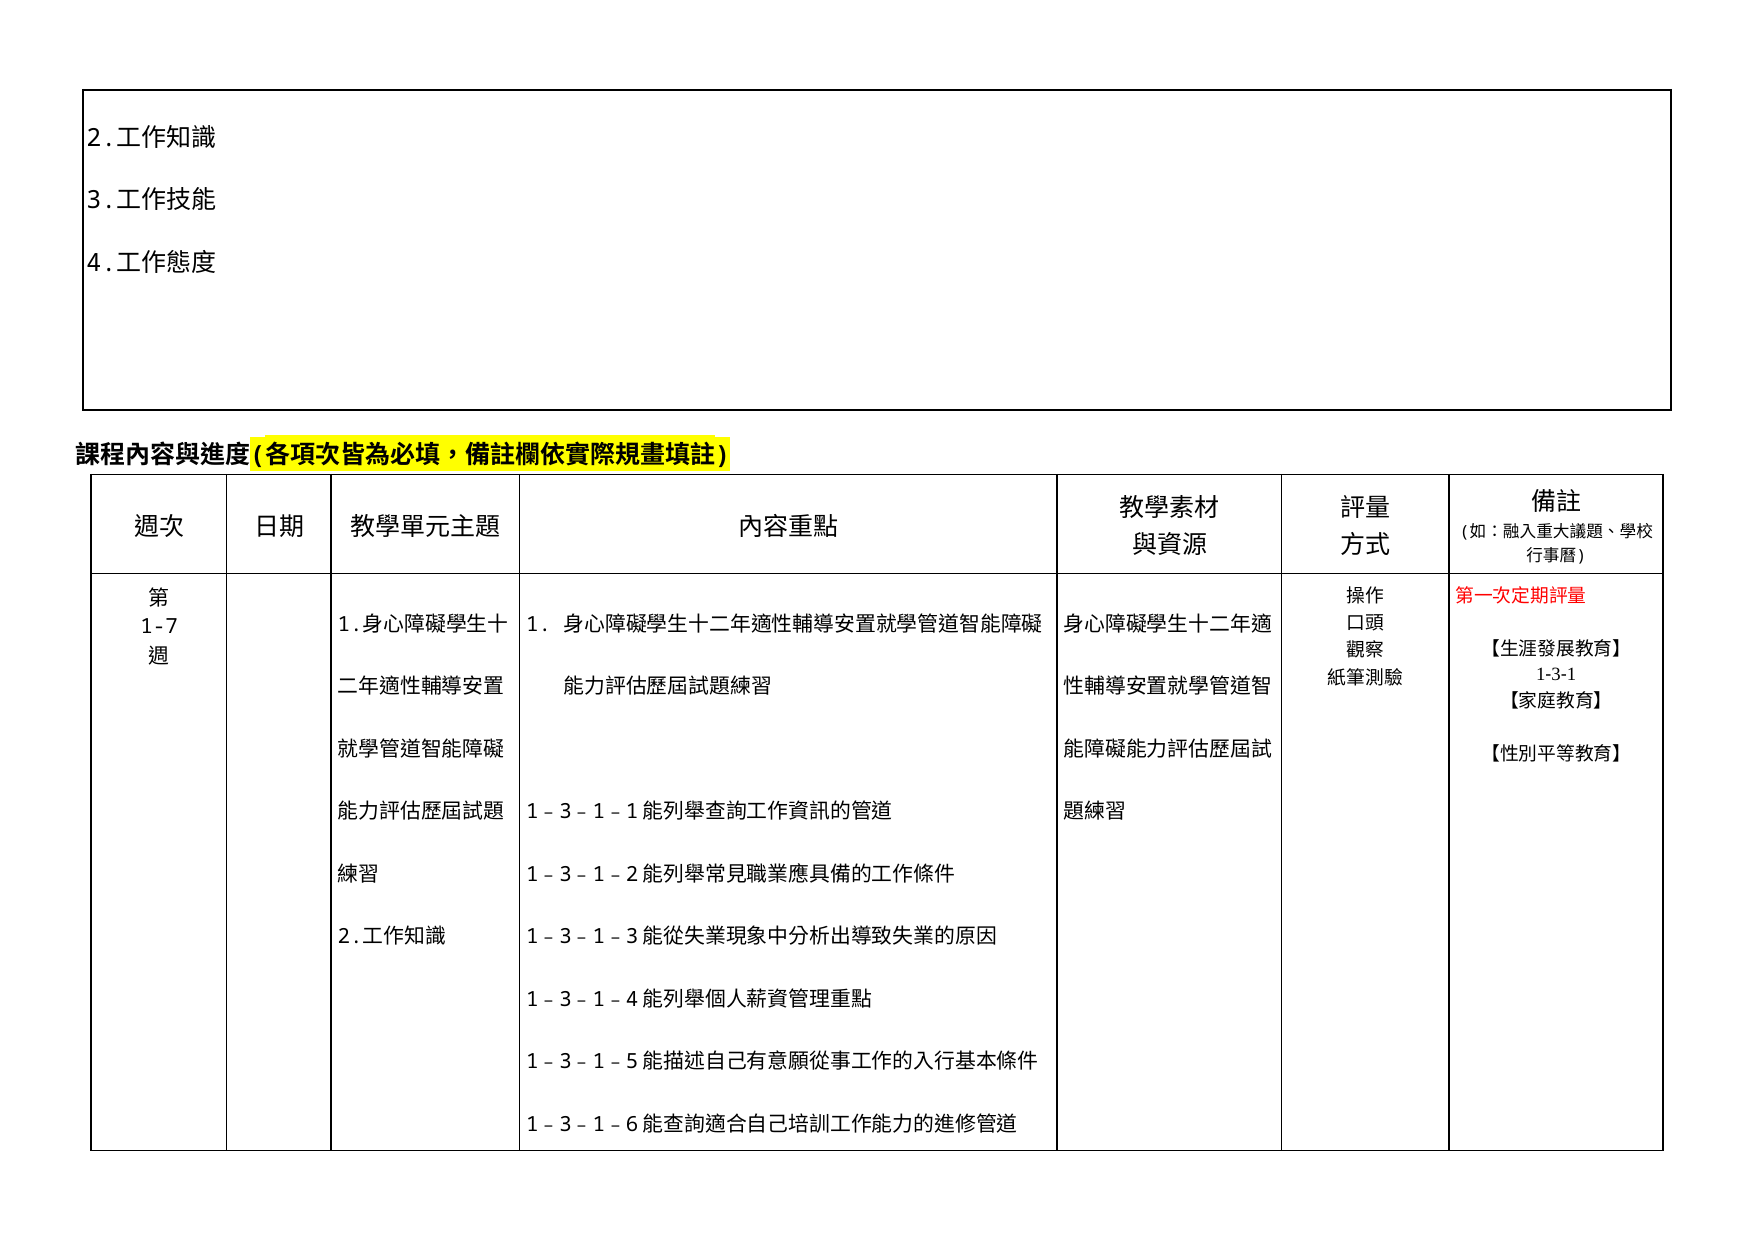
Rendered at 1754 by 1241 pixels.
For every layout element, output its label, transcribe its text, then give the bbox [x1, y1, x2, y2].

table_cell 1.身心障礙學生十二年適性輔導安置就學管道智能障礙能力評估歷屆試題練習 2.工作知識 [332, 574, 519, 1149]
table_header 教學素材 與資源 [1058, 475, 1281, 573]
table_cell 身心障礙學生十二年適性輔導安置就學管道智能障礙能力評估歷屆試題練習 [1058, 574, 1281, 1149]
table_header 週次 [92, 475, 226, 573]
text 課程內容與進度(各項次皆為必填，備註欄依實際規畫填註) [75, 411, 1679, 474]
table_cell 第一次定期評量 【生涯發展教育】 1-3-1 【家庭教育】 【性別平等教育】 [1450, 574, 1662, 1149]
table_cell 2.工作知識 3.工作技能 4.工作態度 [85, 92, 1669, 345]
table_cell 操作 口頭 觀察 紙筆測驗 [1282, 574, 1448, 1149]
table_header 評量 方式 [1282, 475, 1448, 573]
table_header 日期 [227, 475, 330, 573]
table_cell 身心障礙學生十二年適性輔導安置就學管道智能障礙能力評估歷屆試題練習 1﹣3﹣1﹣1能列舉查詢工作資訊的管道 1﹣3﹣1﹣2能列舉常見職業應具備的工作條件 1﹣3﹣1﹣3能從失業現象中分析出導致失業的原因 1﹣3﹣1﹣4能列舉個人薪資管理重點 1﹣3﹣1﹣5能描述自己有意願從事工作的入行基本條件 1﹣3﹣1﹣6能查詢適合自己培訓工作能力的進修管道 [520, 574, 1056, 1149]
table_cell [227, 574, 330, 1149]
table_cell 第 1-7 週 [92, 574, 226, 1149]
table_header 備註 (如：融入重大議題、學校行事曆) [1450, 475, 1662, 573]
table_header 教學單元主題 [332, 475, 519, 573]
table_cell [84, 91, 1670, 409]
table_header 內容重點 [520, 475, 1056, 573]
